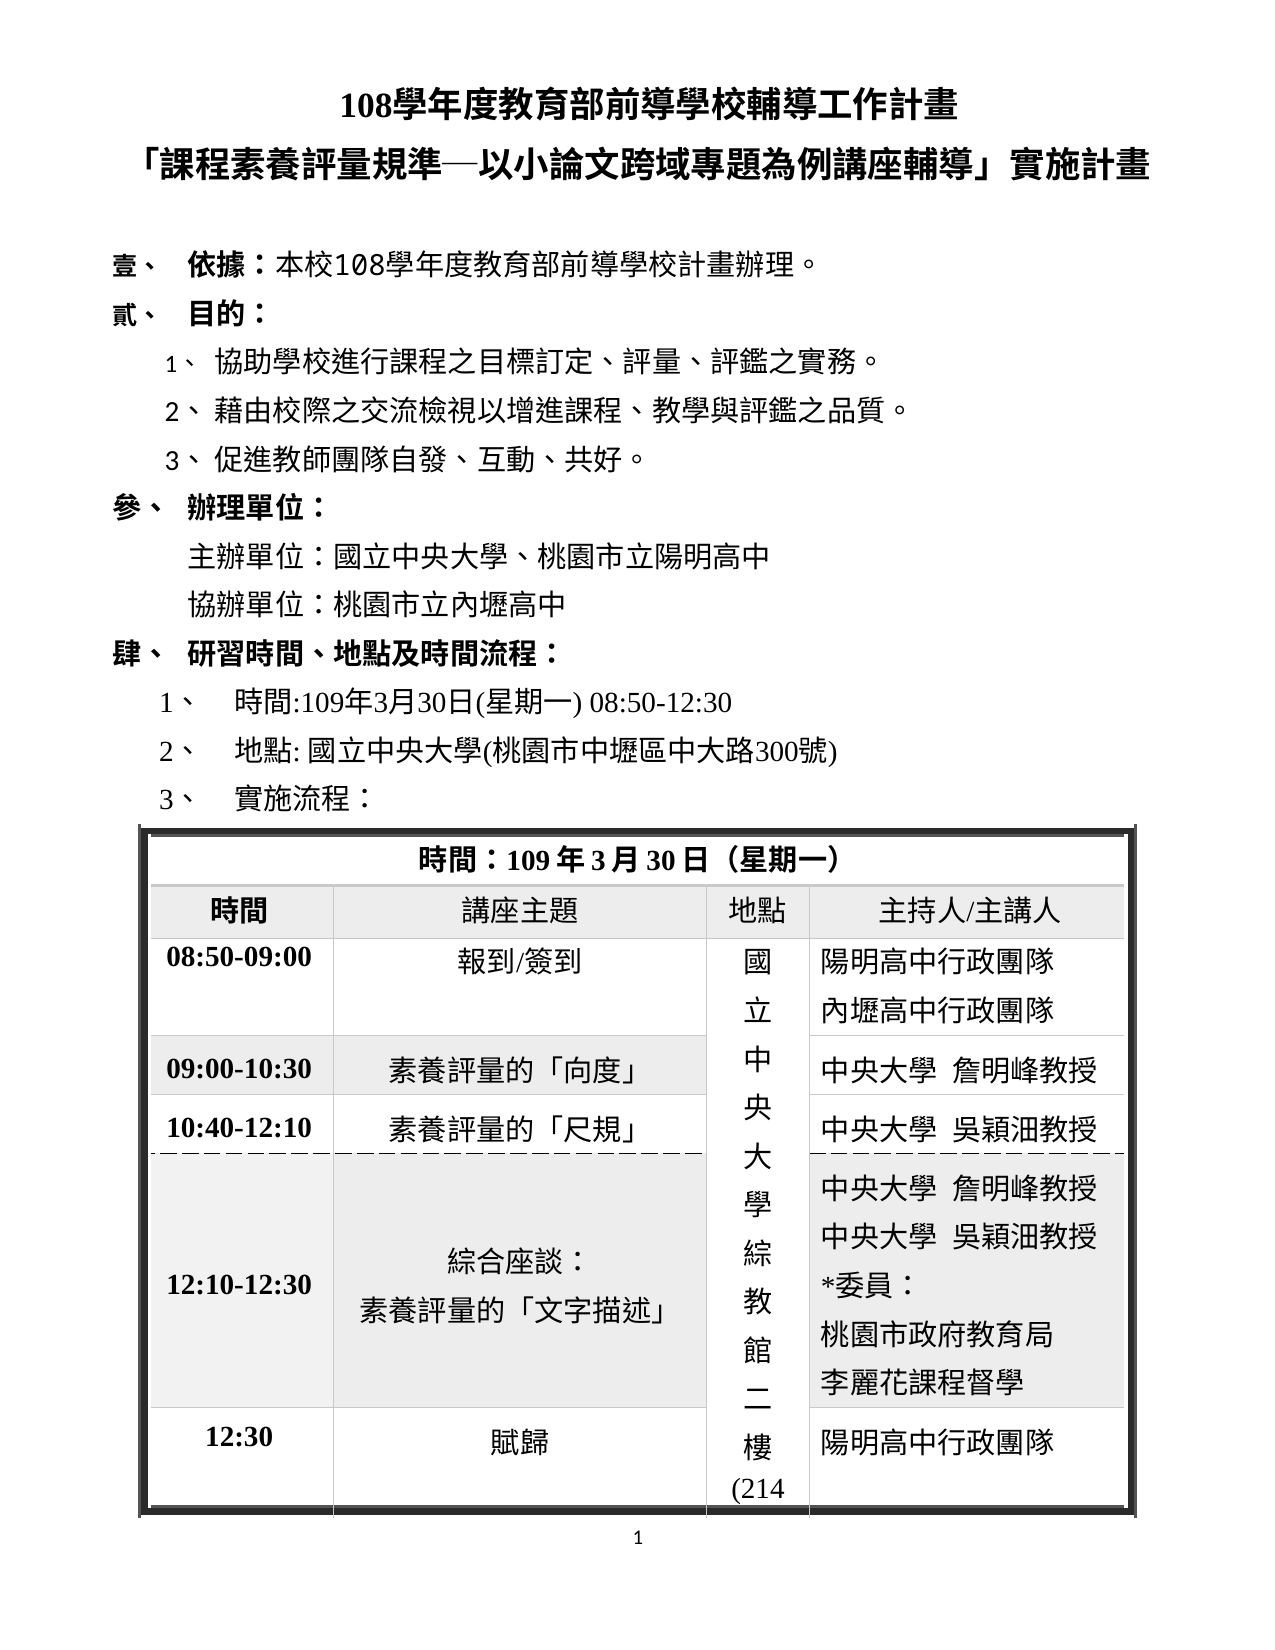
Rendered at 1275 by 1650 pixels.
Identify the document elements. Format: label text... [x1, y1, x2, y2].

table_cell 中央大學 吳穎沺教授 [810, 1095, 1124, 1153]
list 地點: 國立中央大學(桃園市中壢區中大路300號) [159, 727, 1163, 769]
table_cell 素養評量的「尺規」 [334, 1095, 706, 1153]
list 實施流程： [159, 776, 1163, 818]
table_cell 12:10-12:30 [151, 1153, 333, 1407]
table_cell 09:00-10:30 [151, 1036, 333, 1094]
text 「課程素養評量規準─以小論文跨域專題為例講座輔導」實施計畫 [112, 136, 1163, 187]
table_cell 講座主題 [334, 887, 706, 938]
table_cell 國立中央大學綜教館二樓(214教室) [707, 939, 809, 1505]
table_cell 時間 [151, 887, 333, 938]
list 協助學校進行課程之目標訂定、評量、評鑑之實務。 [164, 339, 1163, 381]
list 時間:109年3月30日(星期一) 08:50-12:30 [159, 679, 1163, 721]
list 依據：本校108學年度教育部前導學校計畫辦理。 [112, 242, 1163, 284]
table_cell 賦歸 [334, 1408, 706, 1505]
table_cell 中央大學 詹明峰教授 [810, 1036, 1124, 1094]
table_cell 中央大學 詹明峰教授 中央大學 吳穎沺教授 *委員： 桃園市政府教育局 李麗花課程督學 [810, 1153, 1124, 1407]
table_header 時間：109年3月30日（星期一） [151, 837, 1124, 884]
text 主辦單位：國立中央大學、桃園市立陽明高中 [187, 533, 1163, 575]
table_cell 陽明高中行政團隊 [810, 1408, 1124, 1505]
text 協辦單位：桃園市立內壢高中 [187, 582, 1163, 624]
text 108學年度教育部前導學校輔導工作計畫 [112, 75, 1163, 128]
table_cell 地點 [707, 887, 809, 938]
table_cell 12:30 [151, 1408, 333, 1505]
list 促進教師團隊自發、互動、共好。 [164, 436, 1163, 478]
list 辦理單位： [112, 484, 1163, 527]
table_cell 陽明高中行政團隊 內壢高中行政團隊 [810, 939, 1124, 1035]
table_cell 報到/簽到 [334, 939, 706, 1035]
table_cell 08:50-09:00 [151, 939, 333, 1035]
table_cell 素養評量的「向度」 [334, 1036, 706, 1094]
list 目的： [112, 290, 1163, 333]
table_cell 10:40-12:10 [151, 1095, 333, 1153]
list 藉由校際之交流檢視以增進課程、教學與評鑑之品質。 [164, 387, 1163, 430]
list 研習時間、地點及時間流程： [112, 630, 1163, 672]
table_cell 綜合座談： 素養評量的「文字描述」 [334, 1153, 706, 1407]
table_cell 主持人/主講人 [810, 887, 1124, 938]
